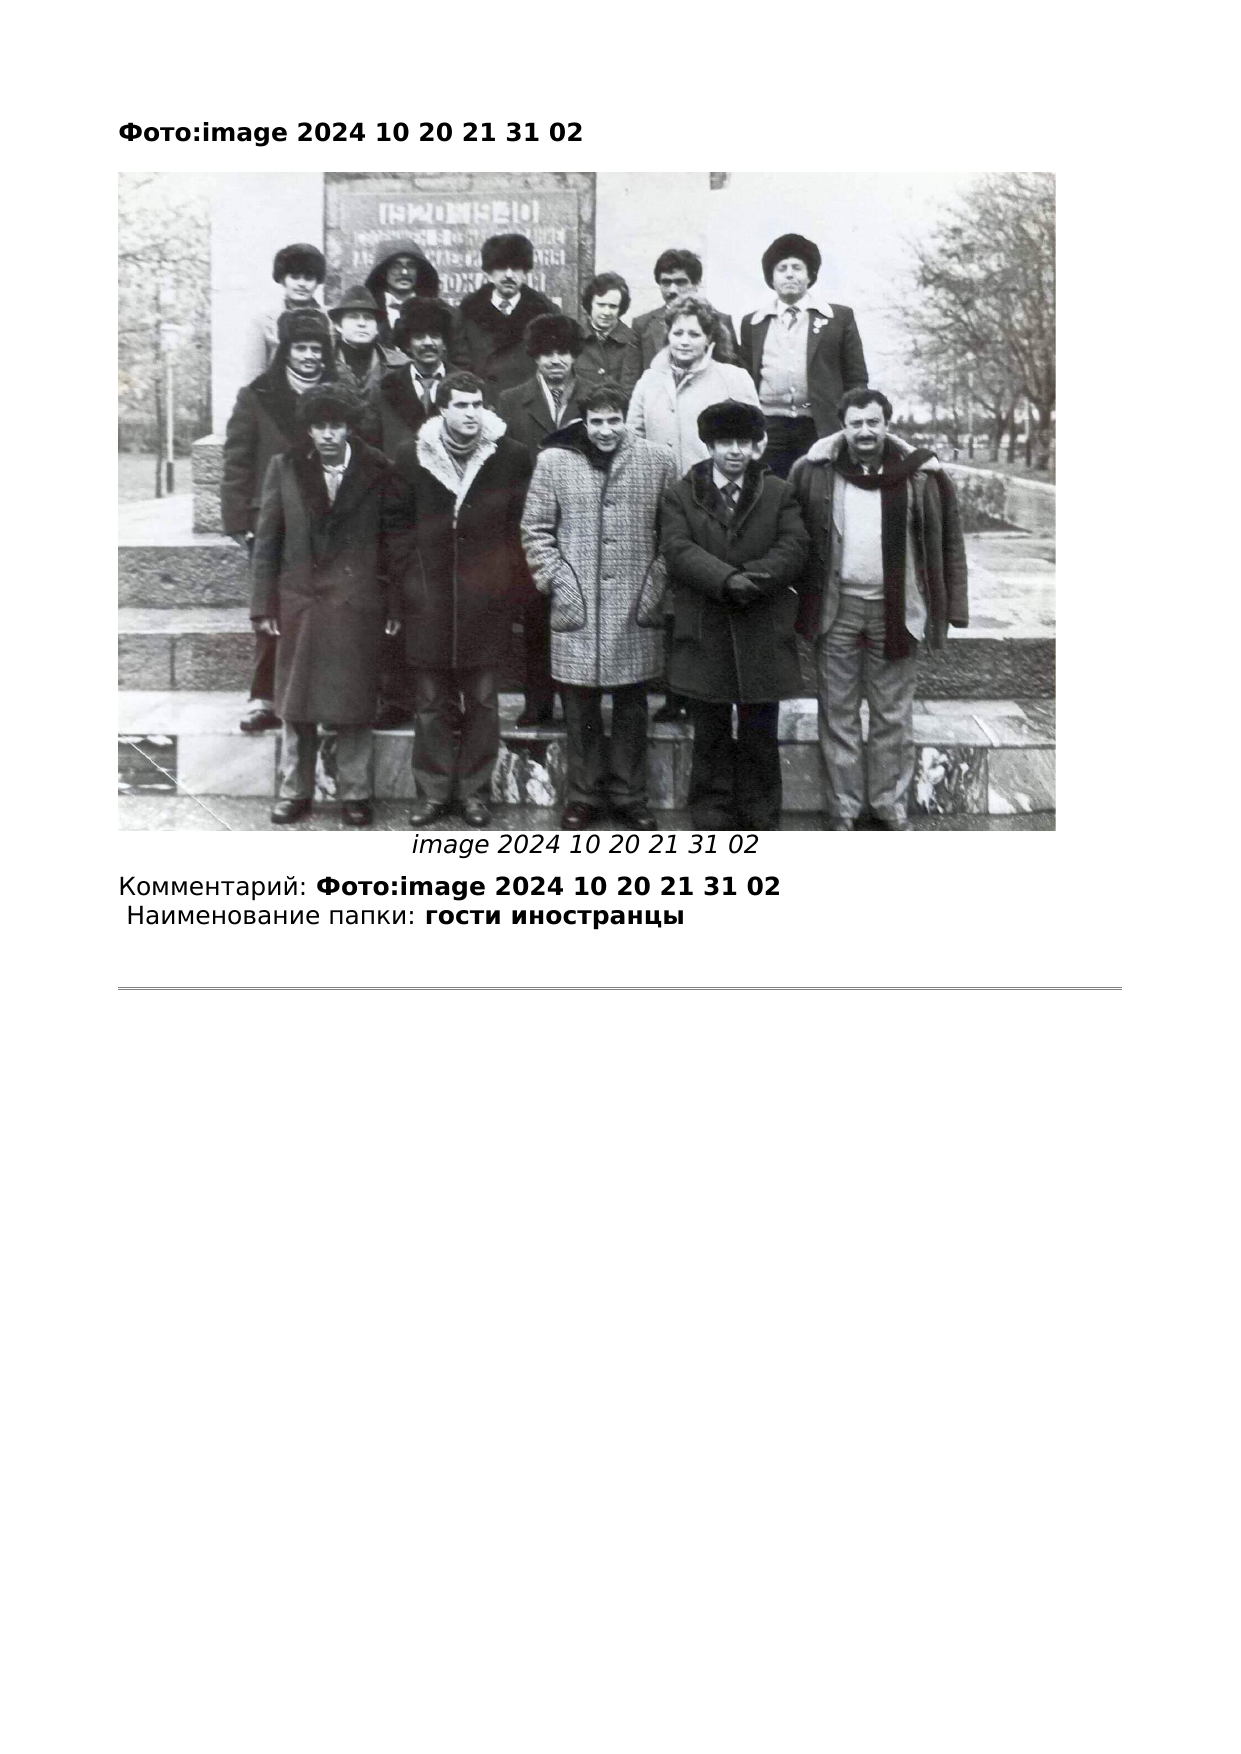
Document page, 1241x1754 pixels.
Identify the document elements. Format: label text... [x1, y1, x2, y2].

subtitle Фото:image 2024 10 20 21 31 02 [118, 118, 1122, 147]
picture [118, 172, 1056, 831]
text image 2024 10 20 21 31 02 [118, 831, 1056, 860]
text Комментарий: Фото:image 2024 10 20 21 31 02 Наименование папки: гости иностранцы [118, 872, 1122, 960]
